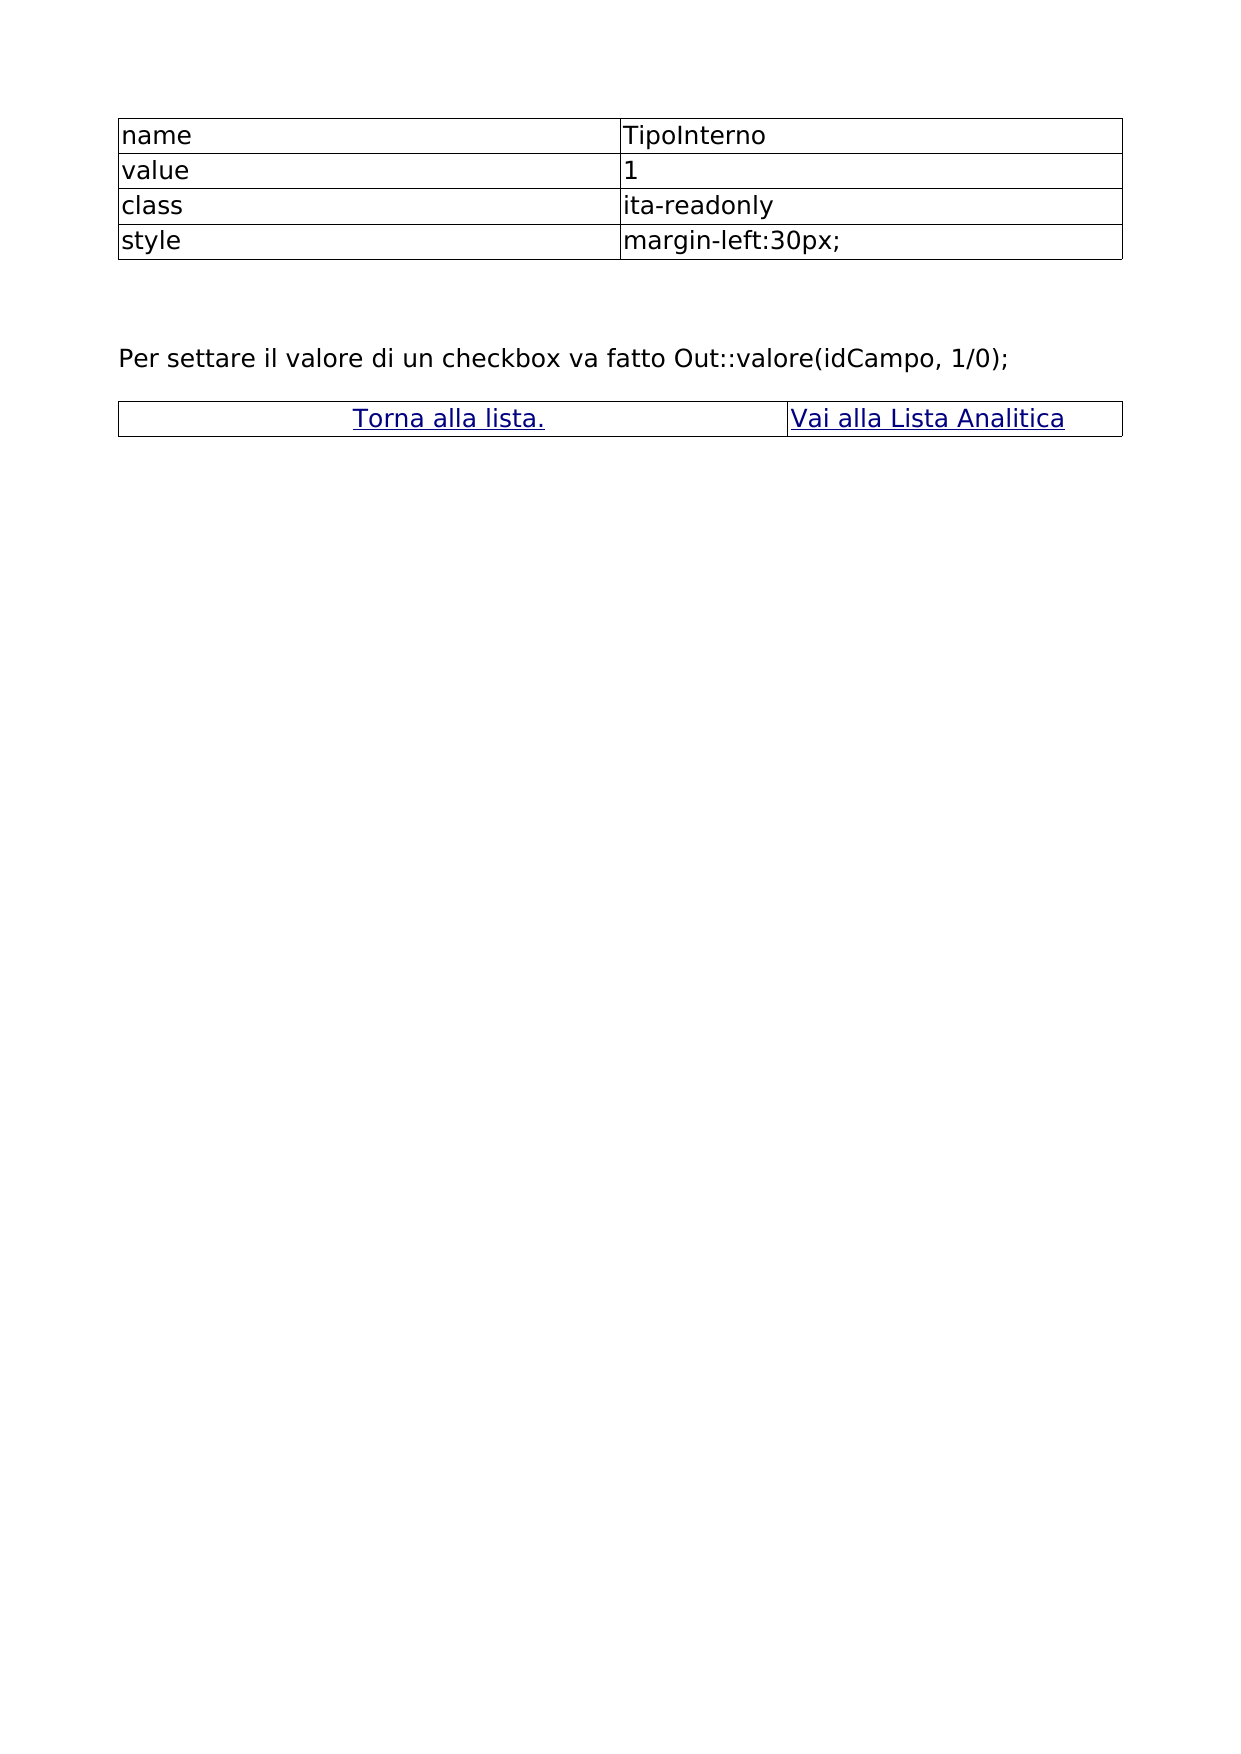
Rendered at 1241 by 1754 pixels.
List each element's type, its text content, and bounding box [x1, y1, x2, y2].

table_cell name [119, 119, 620, 153]
table_cell value [119, 154, 620, 188]
table_cell class [119, 189, 620, 223]
table_cell margin-left:30px; [621, 225, 1122, 258]
table_header Vai alla Lista Analitica [788, 402, 1122, 436]
table_cell style [119, 225, 620, 258]
table_cell ita-readonly [621, 189, 1122, 223]
table_cell TipoInterno [621, 119, 1122, 153]
table_header Torna alla lista. [119, 402, 787, 436]
text Per settare il valore di un checkbox va fatto Out::valore(idCampo, 1/0); [118, 344, 1122, 373]
table_cell 1 [621, 154, 1122, 188]
